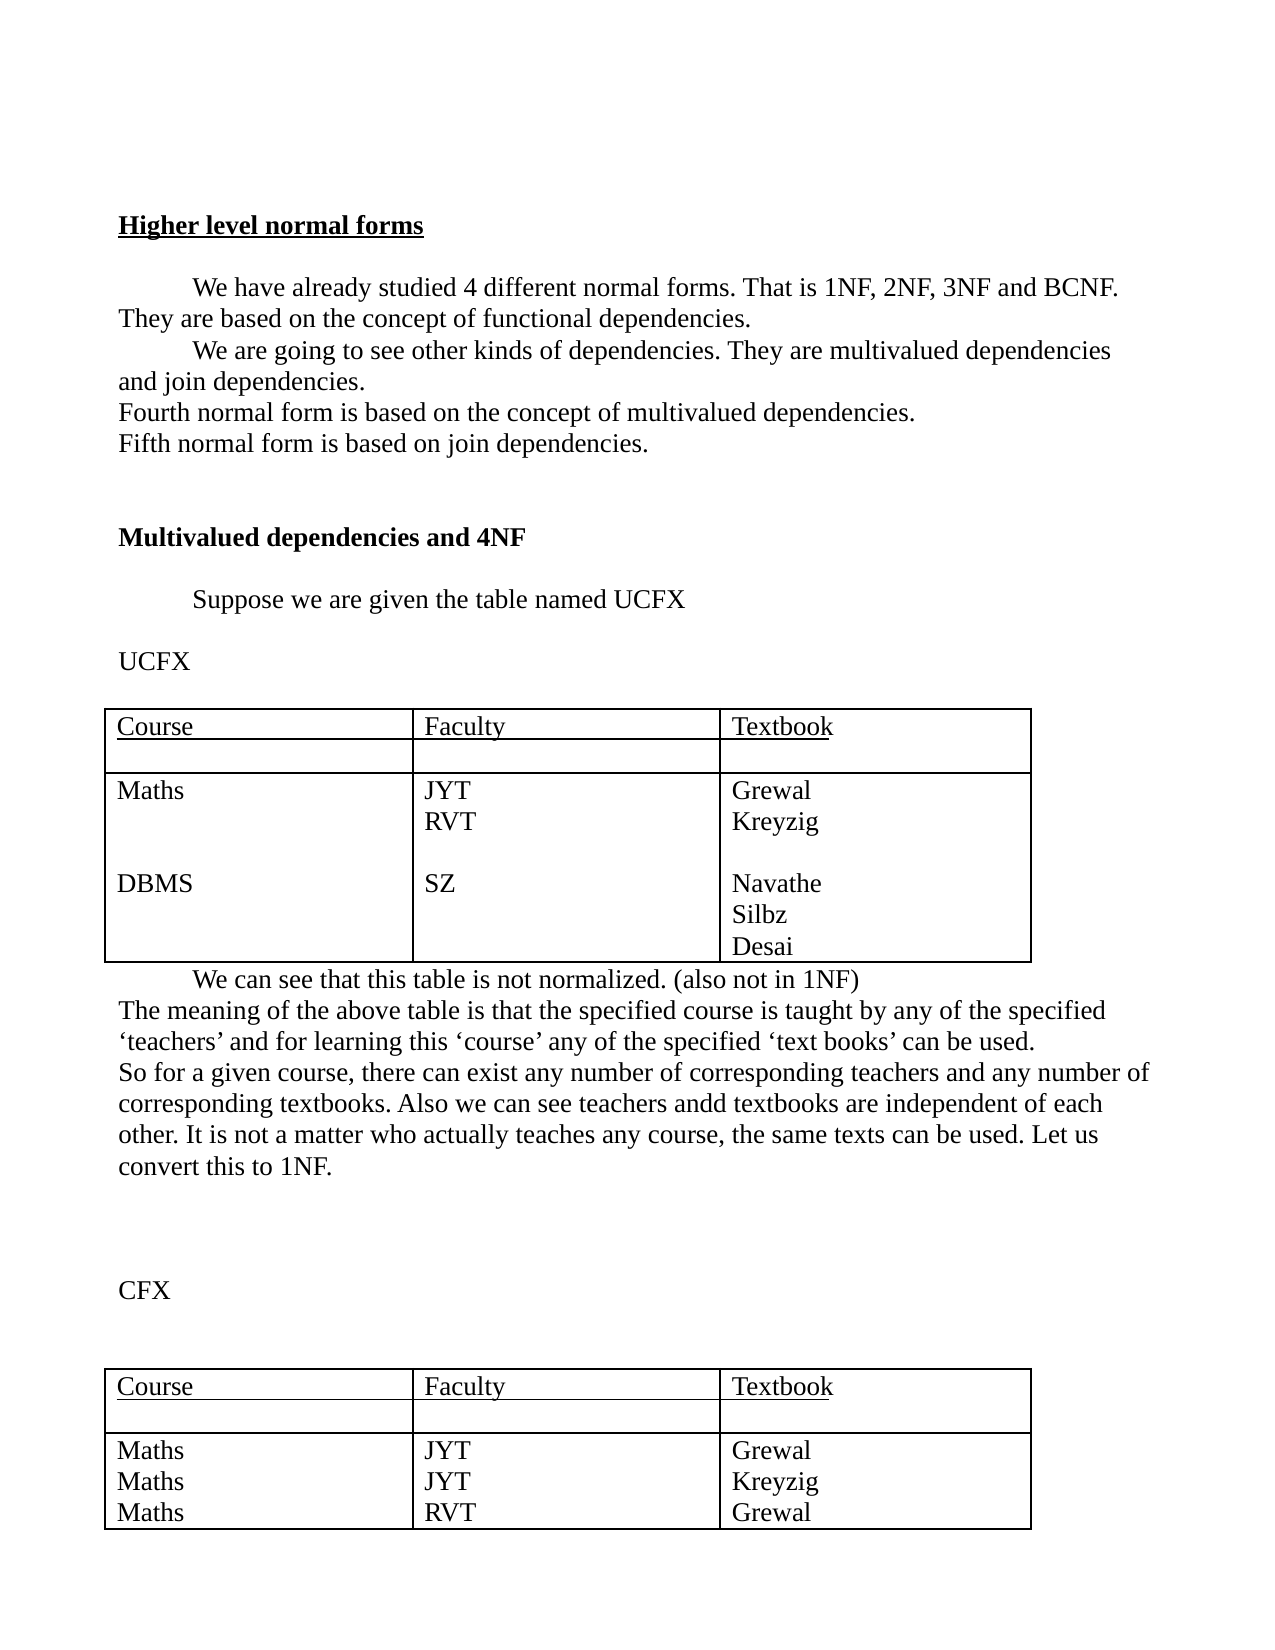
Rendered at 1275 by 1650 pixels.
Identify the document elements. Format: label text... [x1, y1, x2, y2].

text We are going to see other kinds of dependencies. They are multivalued dependencies and join dependencies. [118, 334, 1157, 396]
text So for a given course, there can exist any number of corresponding teachers and any number of corresponding textbooks. Also we can see teachers andd textbooks are independent of each other. It is not a matter who actually teaches any course, the same texts can be used. Let us convert this to 1NF. [118, 1056, 1157, 1181]
table_cell Maths DBMS [106, 774, 412, 961]
table_cell JYT JYT RVT [414, 1434, 719, 1528]
subtitle Multivalued dependencies and 4NF [118, 521, 1157, 552]
text We have already studied 4 different normal forms. That is 1NF, 2NF, 3NF and BCNF. They are based on the concept of functional dependencies. [118, 271, 1157, 334]
table_header Textbook [721, 710, 1030, 772]
table_header [414, 1400, 719, 1432]
text The meaning of the above table is that the specified course is taught by any of the specified ‘teachers’ and for learning this ‘course’ any of the specified ‘text books’ can be used. [118, 994, 1157, 1056]
text CFX [118, 1274, 1157, 1306]
text Suppose we are given the table named UCFX [118, 583, 1157, 614]
table_header Textbook [721, 1370, 1030, 1432]
table_header Faculty [414, 1370, 719, 1399]
subtitle Higher level normal forms [118, 209, 1157, 240]
table_cell Maths Maths Maths [106, 1434, 412, 1528]
table_header Course [106, 1370, 412, 1432]
text We can see that this table is not normalized. (also not in 1NF) [118, 963, 1157, 994]
table_cell JYT RVT SZ [414, 774, 719, 961]
table_header Faculty [414, 710, 719, 738]
text Fifth normal form is based on join dependencies. [118, 427, 1157, 458]
table_header Course [106, 710, 412, 772]
table_header [414, 740, 719, 772]
table_cell Grewal Kreyzig Navathe Silbz Desai [721, 774, 1030, 961]
text UCFX [118, 645, 1157, 676]
table_cell Grewal Kreyzig Grewal [721, 1434, 1030, 1528]
text Fourth normal form is based on the concept of multivalued dependencies. [118, 396, 1157, 427]
